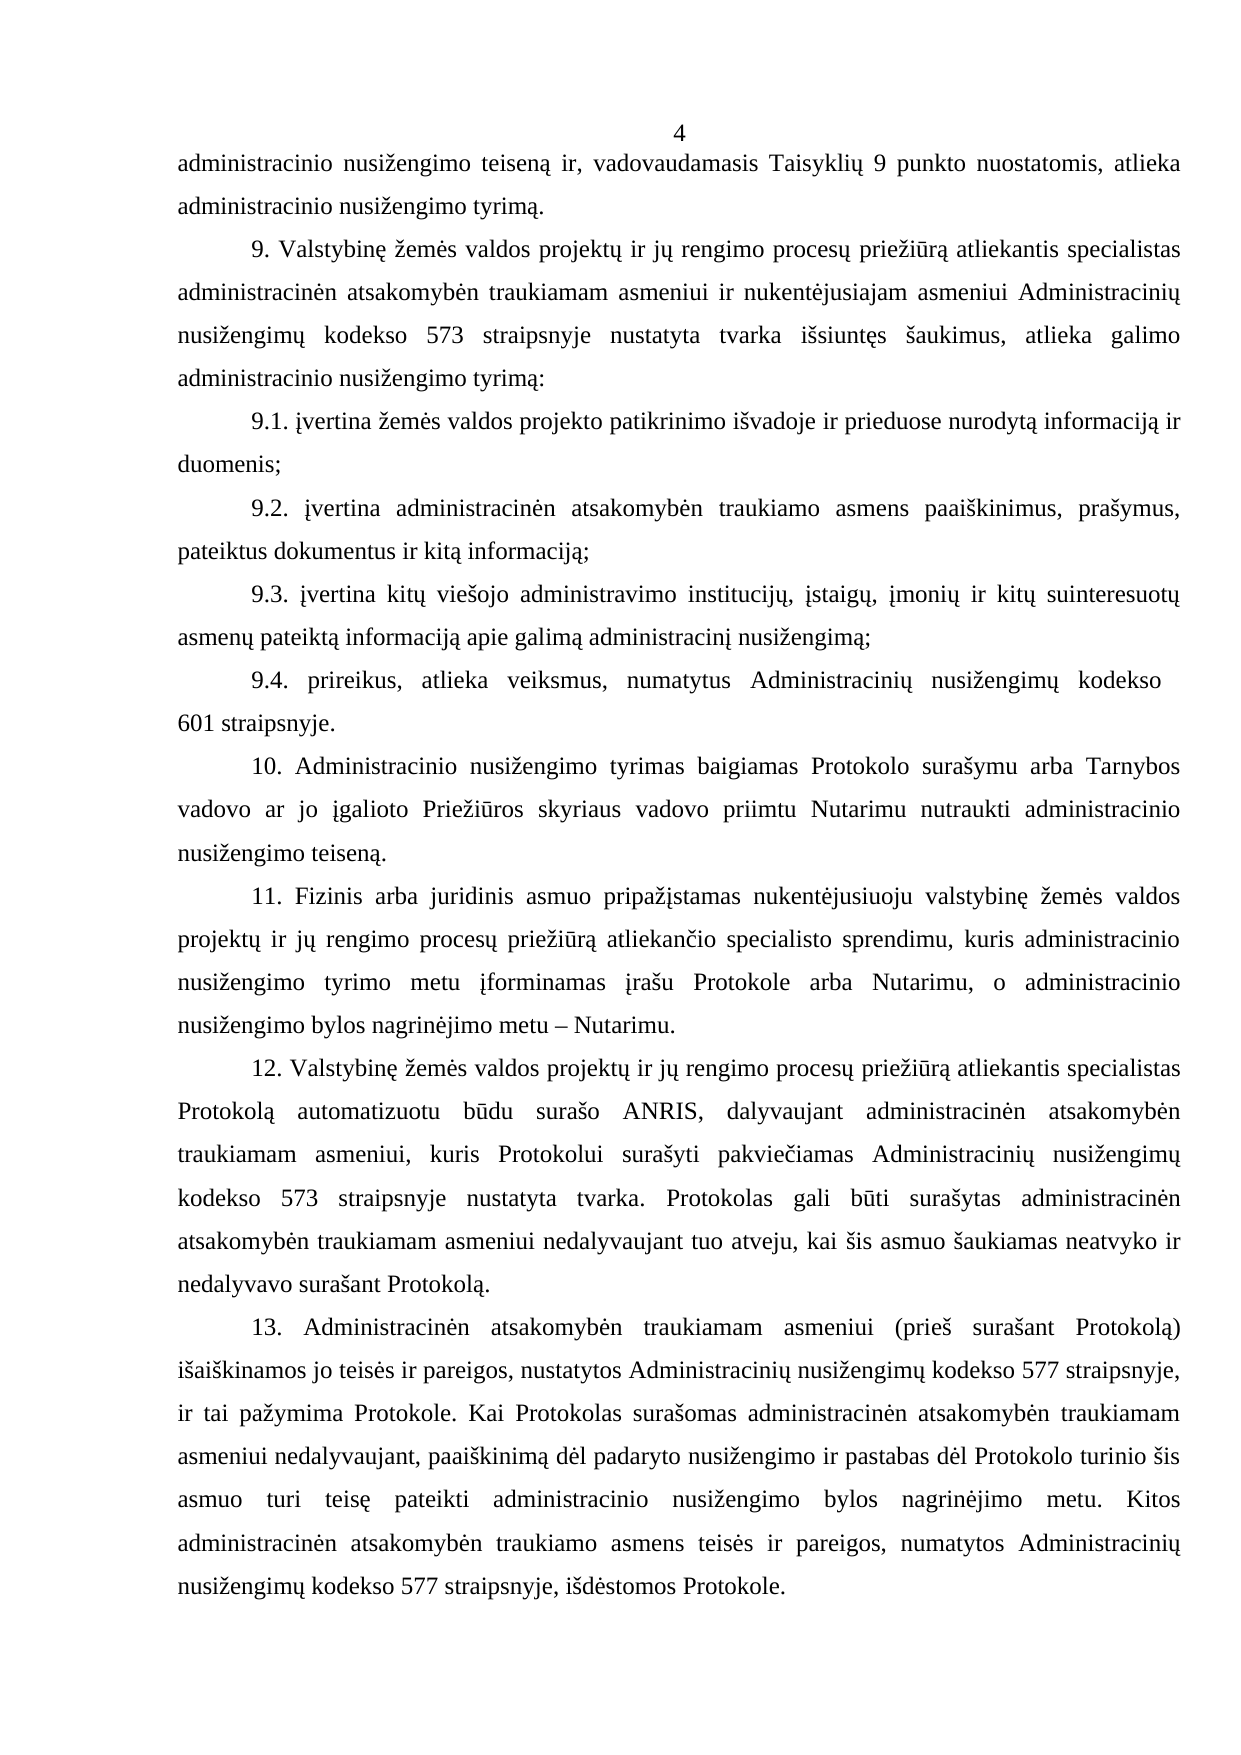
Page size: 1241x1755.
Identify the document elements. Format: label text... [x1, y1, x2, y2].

text 9.3. įvertina kitų viešojo administravimo institucijų, įstaigų, įmonių ir kitų suinteresuotų asmenų pateiktą informaciją apie galimą administracinį nusižengimą; [177, 579, 1181, 651]
text 11. Fizinis arba juridinis asmuo pripažįstamas nukentėjusiuoju valstybinę žemės valdos projektų ir jų rengimo procesų priežiūrą atliekančio specialisto sprendimu, kuris administracinio nusižengimo tyrimo metu įforminamas įrašu Protokole arba Nutarimu, o administracinio nusižengimo bylos nagrinėjimo metu – Nutarimu. [177, 881, 1181, 1039]
text administracinio nusižengimo teiseną ir, vadovaudamasis Taisyklių 9 punkto nuostatomis, atlieka administracinio nusižengimo tyrimą. [177, 148, 1181, 219]
text 9.1. įvertina žemės valdos projekto patikrinimo išvadoje ir prieduose nurodytą informaciją ir duomenis; [177, 406, 1181, 478]
text 9.2. įvertina administracinėn atsakomybėn traukiamo asmens paaiškinimus, prašymus, pateiktus dokumentus ir kitą informaciją; [177, 493, 1181, 564]
text 12. Valstybinę žemės valdos projektų ir jų rengimo procesų priežiūrą atliekantis specialistas Protokolą automatizuotu būdu surašo ANRIS, dalyvaujant administracinėn atsakomybėn traukiamam asmeniui, kuris Protokolui surašyti pakviečiamas Administracinių nusižengimų kodekso 573 straipsnyje nustatyta tvarka. Protokolas gali būti surašytas administracinėn atsakomybėn traukiamam asmeniui nedalyvaujant tuo atveju, kai šis asmuo šaukiamas neatvyko ir nedalyvavo surašant Protokolą. [177, 1053, 1181, 1298]
text 9. Valstybinę žemės valdos projektų ir jų rengimo procesų priežiūrą atliekantis specialistas administracinėn atsakomybėn traukiamam asmeniui ir nukentėjusiajam asmeniui Administracinių nusižengimų kodekso 573 straipsnyje nustatyta tvarka išsiuntęs šaukimus, atlieka galimo administracinio nusižengimo tyrimą: [177, 234, 1181, 392]
text 10. Administracinio nusižengimo tyrimas baigiamas Protokolo surašymu arba Tarnybos vadovo ar jo įgalioto Priežiūros skyriaus vadovo priimtu Nutarimu nutraukti administracinio nusižengimo teiseną. [177, 751, 1181, 866]
text 13. Administracinėn atsakomybėn traukiamam asmeniui (prieš surašant Protokolą) išaiškinamos jo teisės ir pareigos, nustatytos Administracinių nusižengimų kodekso 577 straipsnyje, ir tai pažymima Protokole. Kai Protokolas surašomas administracinėn atsakomybėn traukiamam asmeniui nedalyvaujant, paaiškinimą dėl padaryto nusižengimo ir pastabas dėl Protokolo turinio šis asmuo turi teisę pateikti administracinio nusižengimo bylos nagrinėjimo metu. Kitos administracinėn atsakomybėn traukiamo asmens teisės ir pareigos, numatytos Administracinių nusižengimų kodekso 577 straipsnyje, išdėstomos Protokole. [177, 1312, 1181, 1599]
text 9.4. prireikus, atlieka veiksmus, numatytus Administracinių nusižengimų kodekso 601 straipsnyje. [177, 665, 1181, 737]
